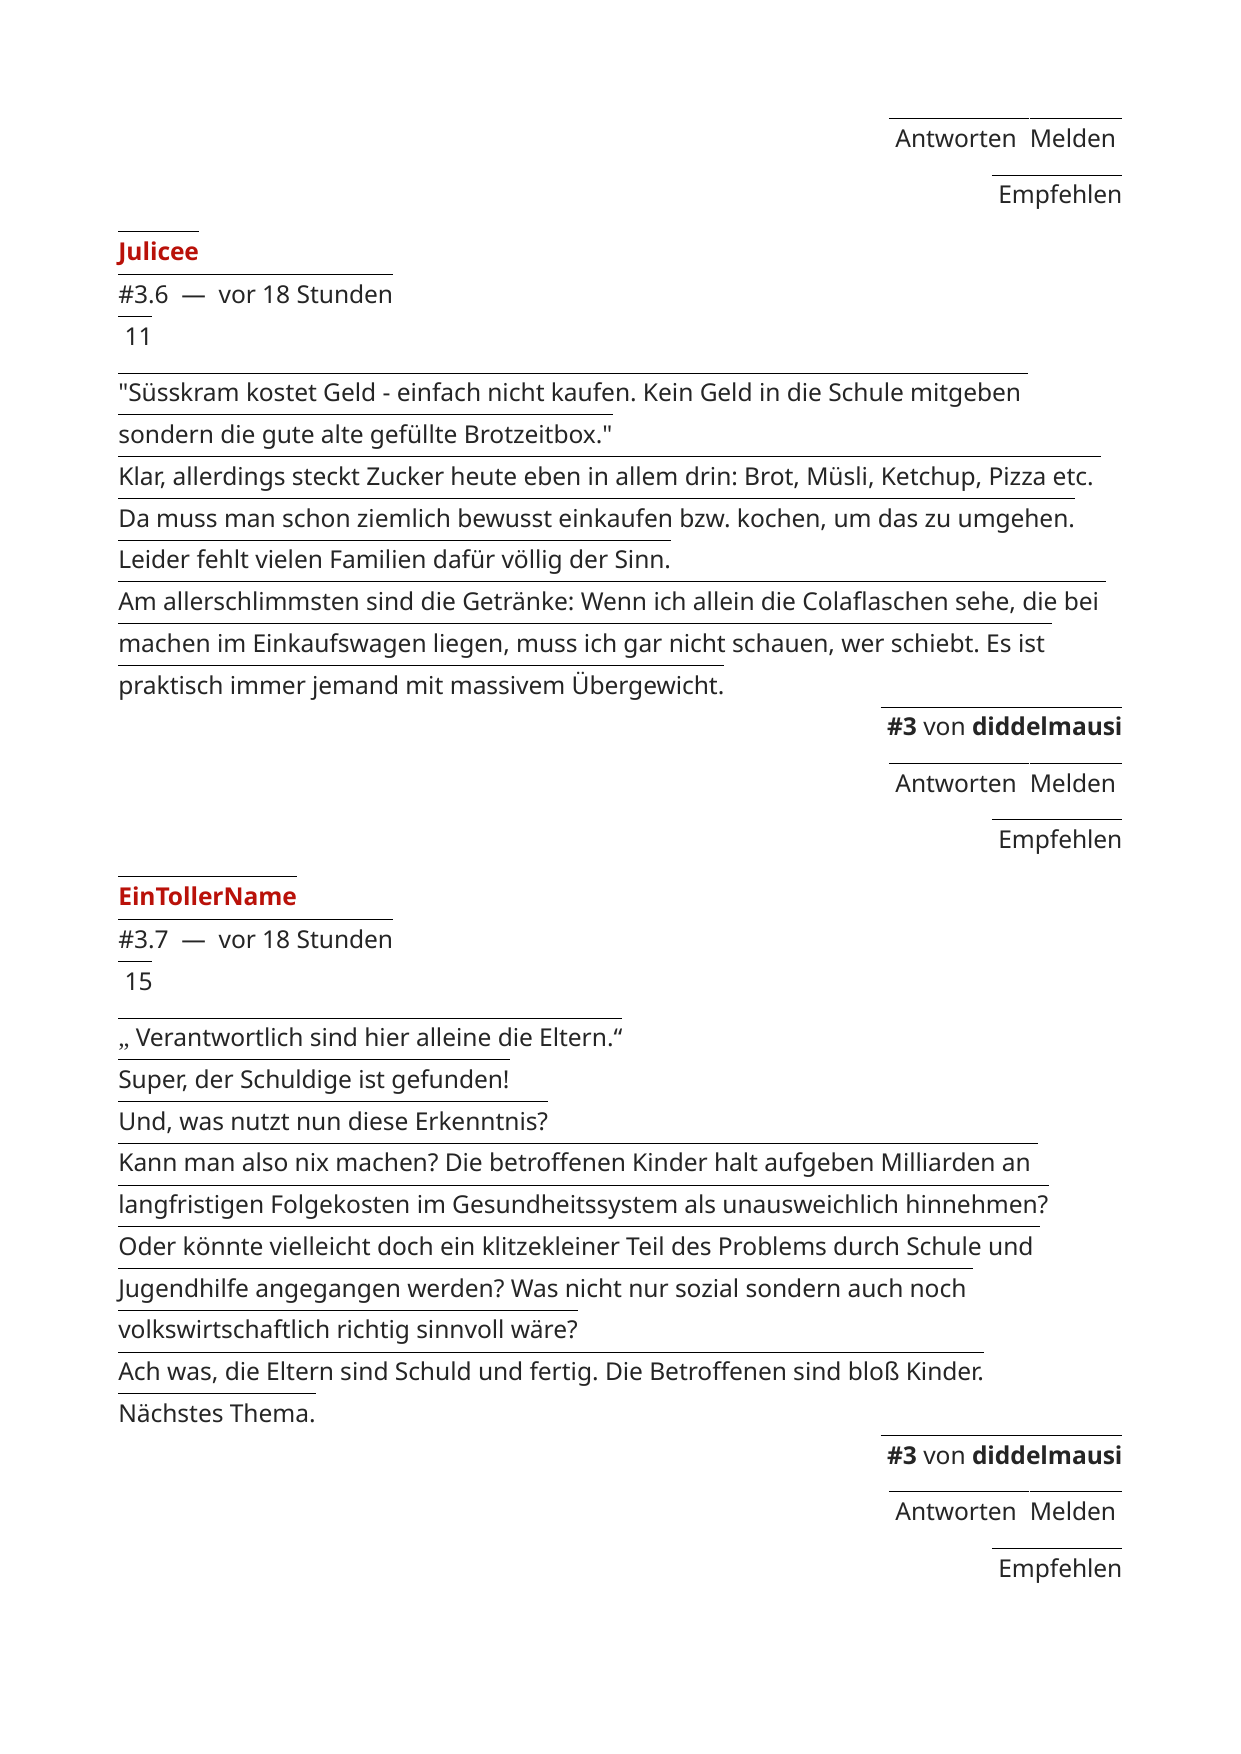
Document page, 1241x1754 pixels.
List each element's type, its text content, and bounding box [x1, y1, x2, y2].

text Antworten Melden [118, 118, 1122, 154]
text Super, der Schuldige ist gefunden! Und, was nutzt nun diese Erkenntnis? [118, 1059, 1122, 1137]
text Empfehlen [118, 1548, 1122, 1584]
text „ Verantwortlich sind hier alleine die Eltern.“ [118, 1017, 1122, 1054]
subtitle Julicee [118, 231, 1122, 267]
text Empfehlen [118, 819, 1122, 856]
text #3 von diddelmausi [118, 707, 1122, 743]
text 11 [118, 316, 1122, 352]
subtitle EinTollerName [118, 876, 1122, 912]
text #3 von diddelmausi [118, 1435, 1122, 1471]
text Antworten Melden [118, 1491, 1122, 1528]
text "Süsskram kostet Geld - einfach nicht kaufen. Kein Geld in die Schule mitgeben sondern die gute alte gefüllte Brotzeitbox." [118, 372, 1122, 451]
text 15 [118, 961, 1122, 997]
text Empfehlen [118, 174, 1122, 211]
text Ach was, die Eltern sind Schuld und fertig. Die Betroffenen sind bloß Kinder. Nächstes Thema. [118, 1352, 1122, 1430]
text Oder könnte vielleicht doch ein klitzekleiner Teil des Problems durch Schule und Jugendhilfe angegangen werden? Was nicht nur sozial sondern auch noch volkswirtschaftlich richtig sinnvoll wäre? [118, 1226, 1122, 1346]
text Klar, allerdings steckt Zucker heute eben in allem drin: Brot, Müsli, Ketchup, Pizza etc. Da muss man schon ziemlich bewusst einkaufen bzw. kochen, um das zu umgehen. Leider fehlt vielen Familien dafür völlig der Sinn. Am allerschlimmsten sind die Getränke: Wenn ich allein die Colaflaschen sehe, die bei machen im Einkaufswagen liegen, muss ich gar nicht schauen, wer schiebt. Es ist praktisch immer jemand mit massivem Übergewicht. [118, 456, 1122, 701]
text Antworten Melden [118, 763, 1122, 799]
text #3.6 — vor 18 Stunden [118, 274, 1122, 311]
text Kann man also nix machen? Die betroffenen Kinder halt aufgeben Milliarden an langfristigen Folgekosten im Gesundheitssystem als unausweichlich hinnehmen? [118, 1143, 1122, 1221]
text #3.7 — vor 18 Stunden [118, 919, 1122, 956]
